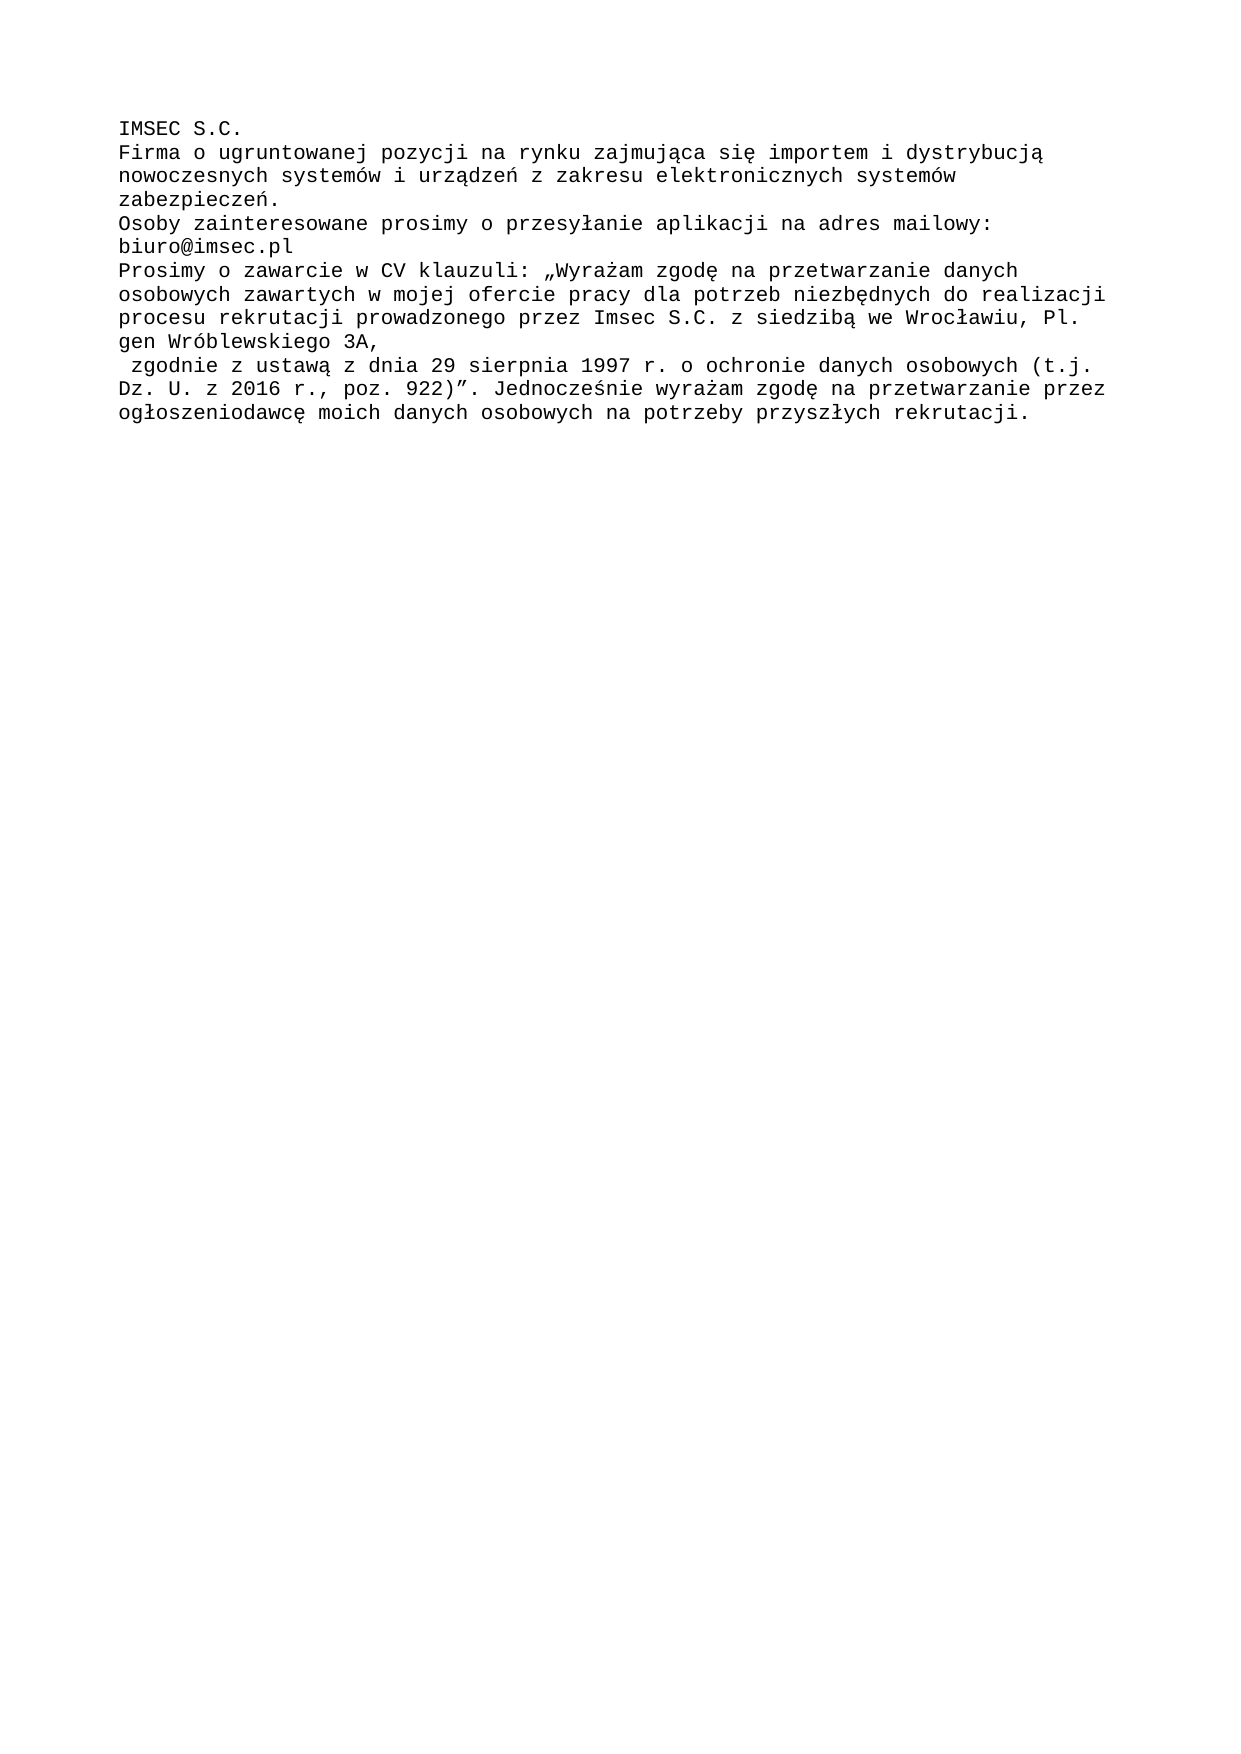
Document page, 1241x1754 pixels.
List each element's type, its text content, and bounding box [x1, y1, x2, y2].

text zgodnie z ustawą z dnia 29 sierpnia 1997 r. o ochronie danych osobowych (t.j. Dz. U. z 2016 r., poz. 922)”. Jednocześnie wyrażam zgodę na przetwarzanie przez ogłoszeniodawcę moich danych osobowych na potrzeby przyszłych rekrutacji. [118, 354, 1122, 426]
text Osoby zainteresowane prosimy o przesyłanie aplikacji na adres mailowy: biuro@imsec.pl [118, 213, 1122, 260]
text Firma o ugruntowanej pozycji na rynku zajmująca się importem i dystrybucją nowoczesnych systemów i urządzeń z zakresu elektronicznych systemów zabezpieczeń. [118, 142, 1122, 213]
text Prosimy o zawarcie w CV klauzuli: „Wyrażam zgodę na przetwarzanie danych osobowych zawartych w mojej ofercie pracy dla potrzeb niezbędnych do realizacji procesu rekrutacji prowadzonego przez Imsec S.C. z siedzibą we Wrocławiu, Pl. gen Wróblewskiego 3A, [118, 260, 1122, 354]
text IMSEC S.C. [118, 118, 1122, 142]
